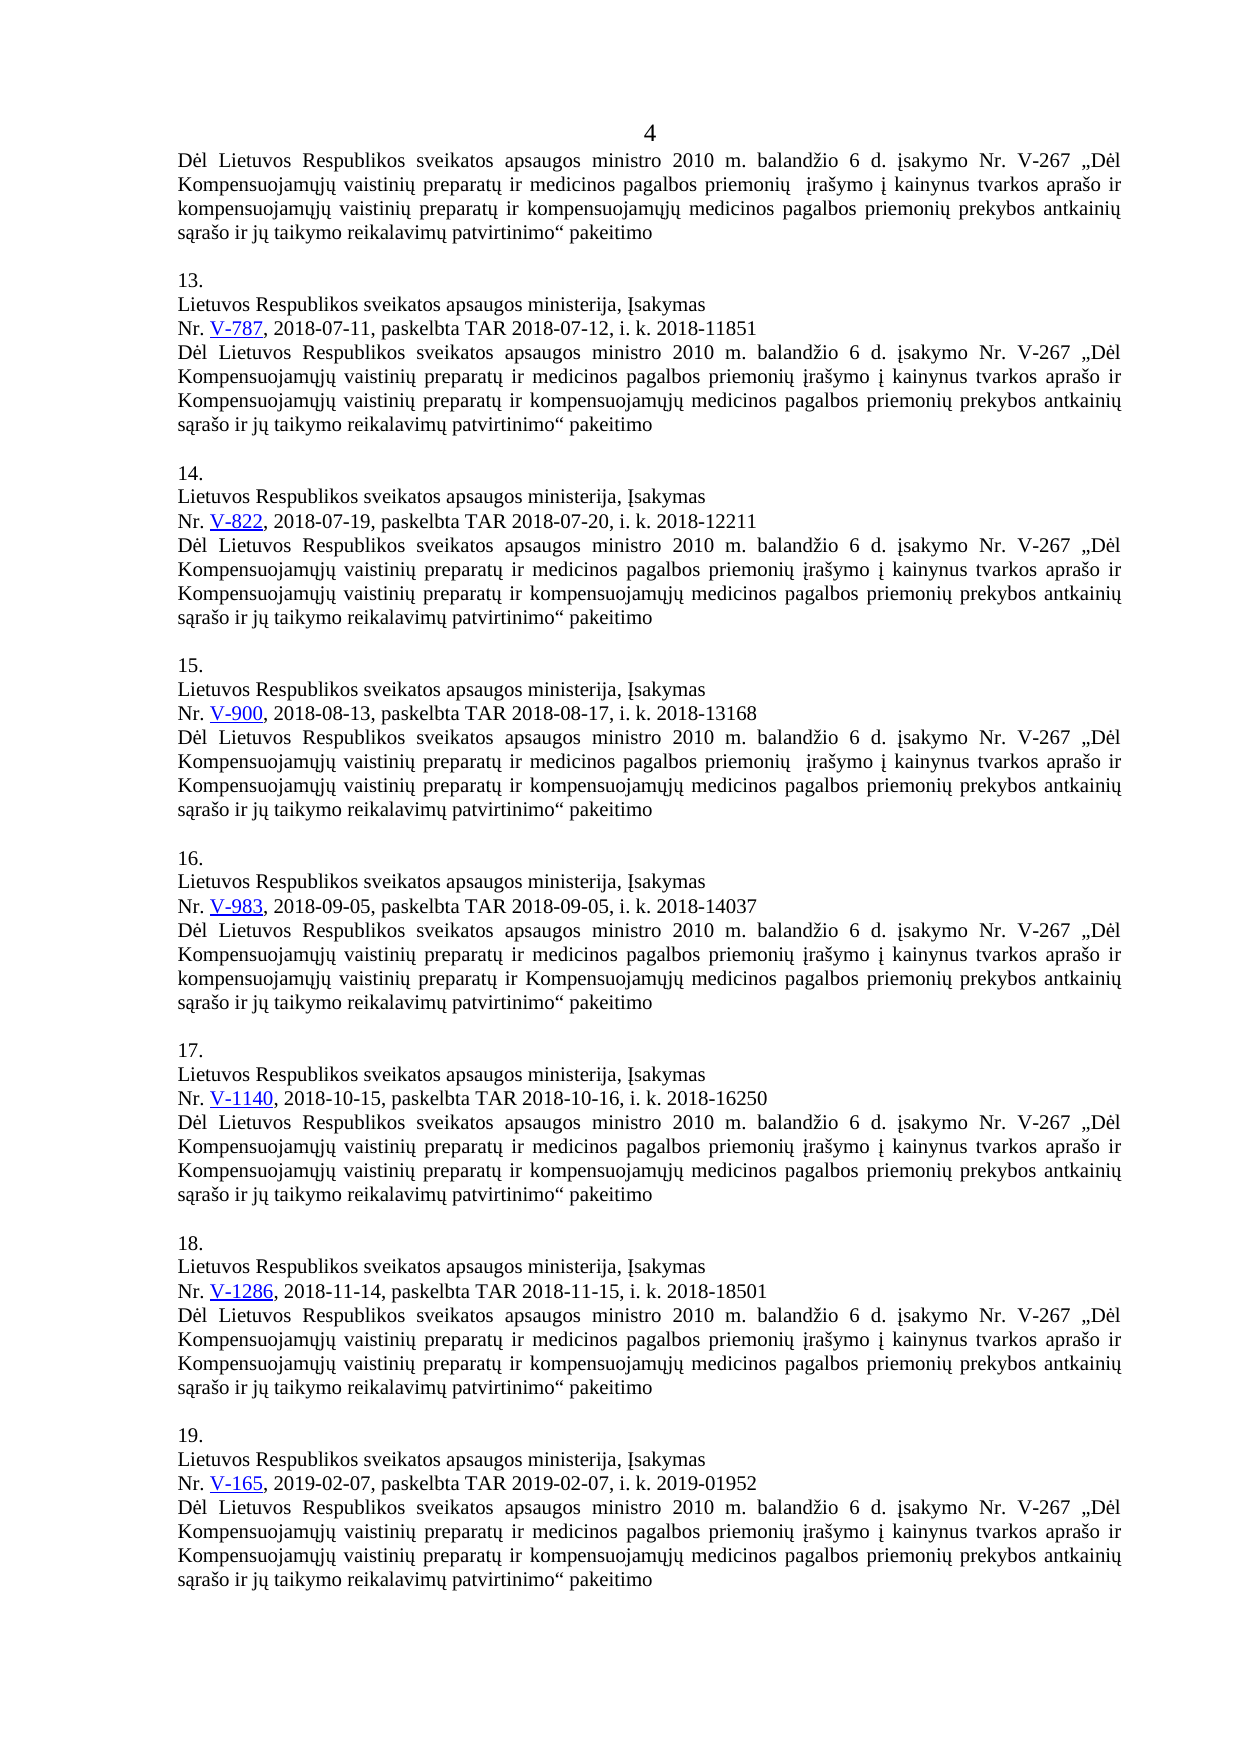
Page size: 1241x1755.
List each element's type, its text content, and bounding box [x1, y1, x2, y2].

text Nr. V-1286, 2018-11-14, paskelbta TAR 2018-11-15, i. k. 2018-18501 [177, 1278, 1122, 1303]
text Dėl Lietuvos Respublikos sveikatos apsaugos ministro 2010 m. balandžio 6 d. įsakymo Nr. V-267 „Dėl Kompensuojamųjų vaistinių preparatų ir medicinos pagalbos priemonių įrašymo į kainynus tvarkos aprašo ir Kompensuojamųjų vaistinių preparatų ir kompensuojamųjų medicinos pagalbos priemonių prekybos antkainių sąrašo ir jų taikymo reikalavimų patvirtinimo“ pakeitimo [177, 1495, 1122, 1591]
text Lietuvos Respublikos sveikatos apsaugos ministerija, Įsakymas [177, 1254, 1122, 1278]
text Dėl Lietuvos Respublikos sveikatos apsaugos ministro 2010 m. balandžio 6 d. įsakymo Nr. V-267 „Dėl Kompensuojamųjų vaistinių preparatų ir medicinos pagalbos priemonių įrašymo į kainynus tvarkos aprašo ir Kompensuojamųjų vaistinių preparatų ir kompensuojamųjų medicinos pagalbos priemonių prekybos antkainių sąrašo ir jų taikymo reikalavimų patvirtinimo“ pakeitimo [177, 1303, 1122, 1399]
text Lietuvos Respublikos sveikatos apsaugos ministerija, Įsakymas [177, 869, 1122, 893]
text Lietuvos Respublikos sveikatos apsaugos ministerija, Įsakymas [177, 1447, 1122, 1471]
text Dėl Lietuvos Respublikos sveikatos apsaugos ministro 2010 m. balandžio 6 d. įsakymo Nr. V-267 „Dėl Kompensuojamųjų vaistinių preparatų ir medicinos pagalbos priemonių įrašymo į kainynus tvarkos aprašo ir Kompensuojamųjų vaistinių preparatų ir kompensuojamųjų medicinos pagalbos priemonių prekybos antkainių sąrašo ir jų taikymo reikalavimų patvirtinimo“ pakeitimo [177, 533, 1122, 629]
text Nr. V-787, 2018-07-11, paskelbta TAR 2018-07-12, i. k. 2018-11851 [177, 316, 1122, 340]
text Nr. V-822, 2018-07-19, paskelbta TAR 2018-07-20, i. k. 2018-12211 [177, 508, 1122, 533]
text Dėl Lietuvos Respublikos sveikatos apsaugos ministro 2010 m. balandžio 6 d. įsakymo Nr. V-267 „Dėl Kompensuojamųjų vaistinių preparatų ir medicinos pagalbos priemonių įrašymo į kainynus tvarkos aprašo ir Kompensuojamųjų vaistinių preparatų ir kompensuojamųjų medicinos pagalbos priemonių prekybos antkainių sąrašo ir jų taikymo reikalavimų patvirtinimo“ pakeitimo [177, 340, 1122, 436]
text 19. [177, 1423, 1122, 1447]
text Nr. V-1140, 2018-10-15, paskelbta TAR 2018-10-16, i. k. 2018-16250 [177, 1086, 1122, 1110]
text Dėl Lietuvos Respublikos sveikatos apsaugos ministro 2010 m. balandžio 6 d. įsakymo Nr. V-267 „Dėl Kompensuojamųjų vaistinių preparatų ir medicinos pagalbos priemonių įrašymo į kainynus tvarkos aprašo ir Kompensuojamųjų vaistinių preparatų ir kompensuojamųjų medicinos pagalbos priemonių prekybos antkainių sąrašo ir jų taikymo reikalavimų patvirtinimo“ pakeitimo [177, 1110, 1122, 1206]
text Nr. V-165, 2019-02-07, paskelbta TAR 2019-02-07, i. k. 2019-01952 [177, 1471, 1122, 1495]
text Lietuvos Respublikos sveikatos apsaugos ministerija, Įsakymas [177, 484, 1122, 508]
text Lietuvos Respublikos sveikatos apsaugos ministerija, Įsakymas [177, 292, 1122, 316]
text Lietuvos Respublikos sveikatos apsaugos ministerija, Įsakymas [177, 1062, 1122, 1086]
text 15. [177, 653, 1122, 677]
text Dėl Lietuvos Respublikos sveikatos apsaugos ministro 2010 m. balandžio 6 d. įsakymo Nr. V-267 „Dėl Kompensuojamųjų vaistinių preparatų ir medicinos pagalbos priemonių įrašymo į kainynus tvarkos aprašo ir Kompensuojamųjų vaistinių preparatų ir kompensuojamųjų medicinos pagalbos priemonių prekybos antkainių sąrašo ir jų taikymo reikalavimų patvirtinimo“ pakeitimo [177, 725, 1122, 821]
text Nr. V-900, 2018-08-13, paskelbta TAR 2018-08-17, i. k. 2018-13168 [177, 701, 1122, 725]
text Nr. V-983, 2018-09-05, paskelbta TAR 2018-09-05, i. k. 2018-14037 [177, 893, 1122, 918]
text 14. [177, 460, 1122, 484]
text Dėl Lietuvos Respublikos sveikatos apsaugos ministro 2010 m. balandžio 6 d. įsakymo Nr. V-267 „Dėl Kompensuojamųjų vaistinių preparatų ir medicinos pagalbos priemonių įrašymo į kainynus tvarkos aprašo ir kompensuojamųjų vaistinių preparatų ir kompensuojamųjų medicinos pagalbos priemonių prekybos antkainių sąrašo ir jų taikymo reikalavimų patvirtinimo“ pakeitimo [177, 148, 1122, 244]
text 16. [177, 845, 1122, 869]
text Lietuvos Respublikos sveikatos apsaugos ministerija, Įsakymas [177, 677, 1122, 701]
text 17. [177, 1038, 1122, 1062]
text 18. [177, 1230, 1122, 1254]
text 13. [177, 268, 1122, 292]
text Dėl Lietuvos Respublikos sveikatos apsaugos ministro 2010 m. balandžio 6 d. įsakymo Nr. V-267 „Dėl Kompensuojamųjų vaistinių preparatų ir medicinos pagalbos priemonių įrašymo į kainynus tvarkos aprašo ir kompensuojamųjų vaistinių preparatų ir Kompensuojamųjų medicinos pagalbos priemonių prekybos antkainių sąrašo ir jų taikymo reikalavimų patvirtinimo“ pakeitimo [177, 918, 1122, 1014]
